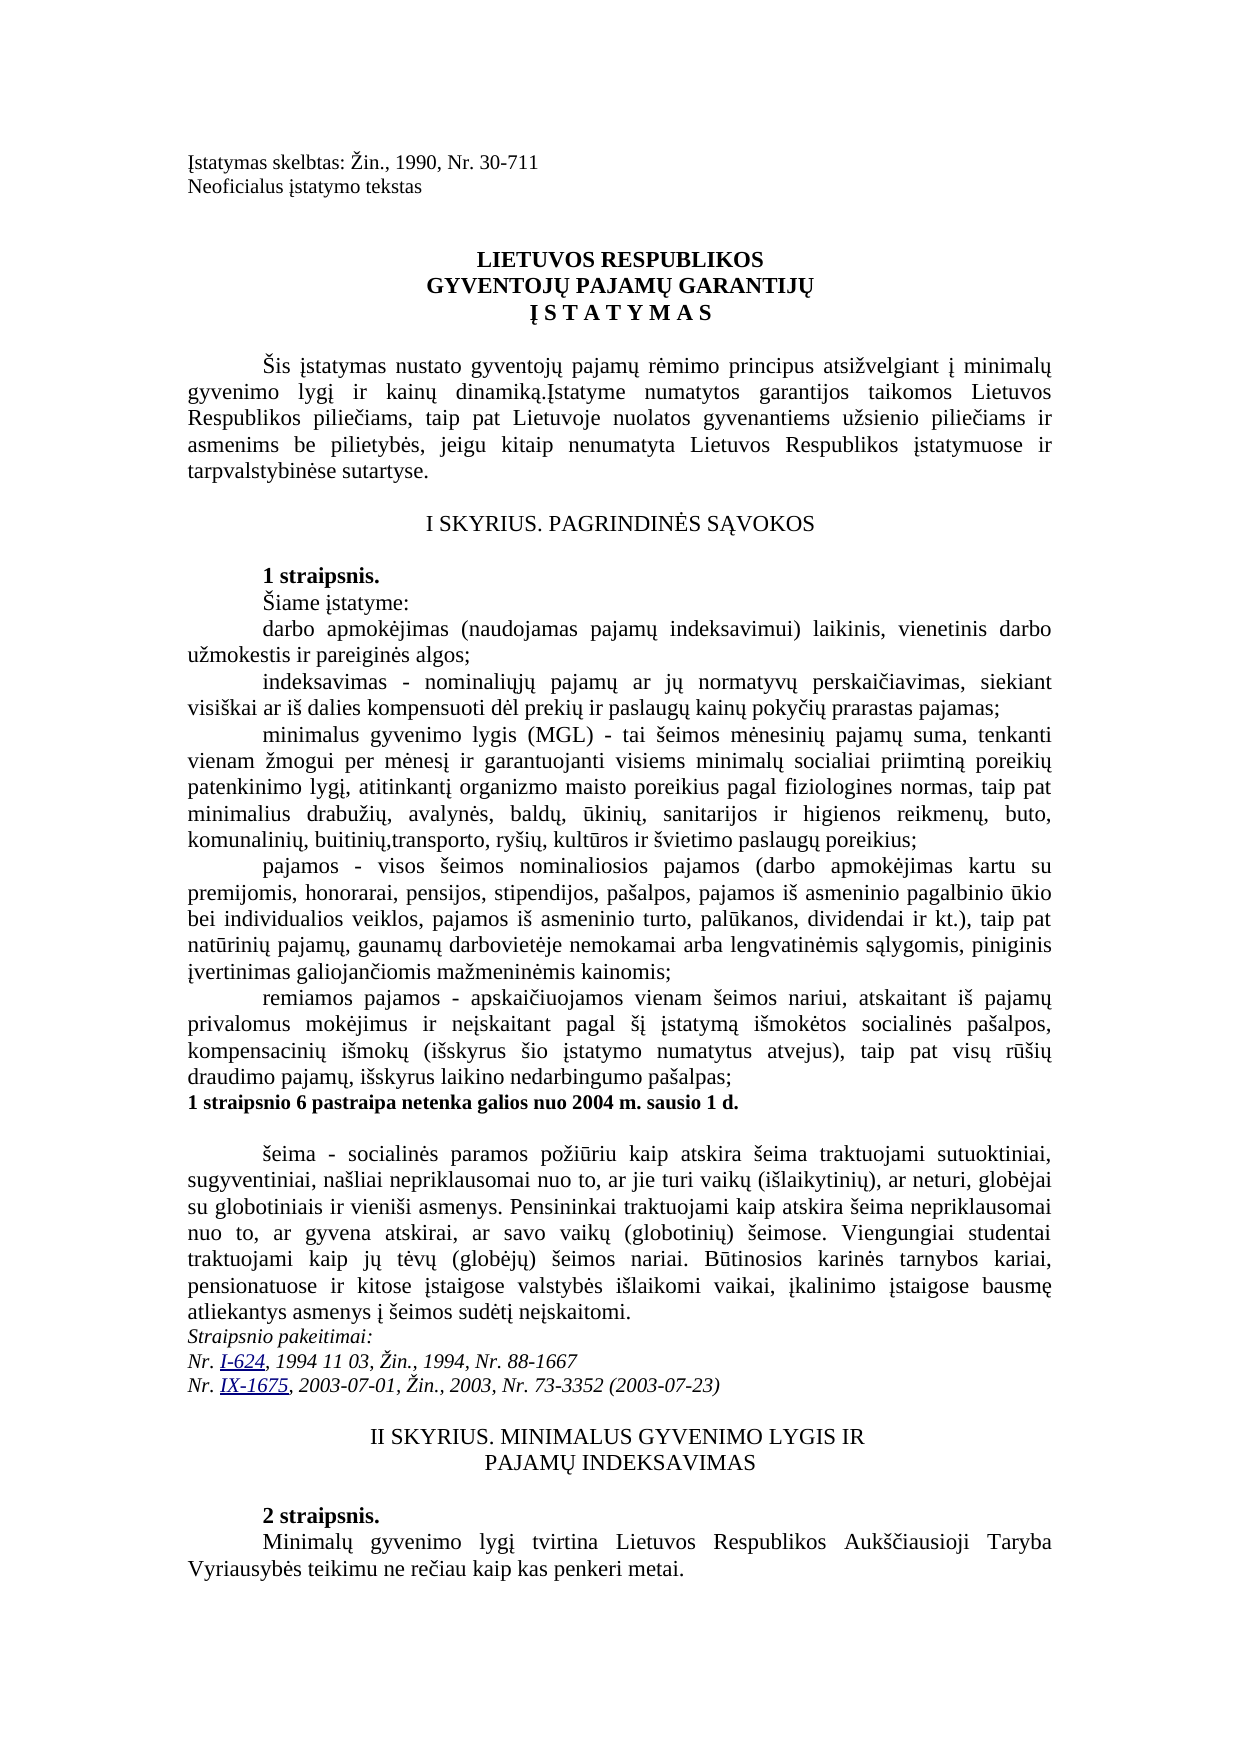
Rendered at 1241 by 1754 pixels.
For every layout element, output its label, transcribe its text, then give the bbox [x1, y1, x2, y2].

text Minimalų gyvenimo lygį tvirtina Lietuvos Respublikos Aukščiausioji Taryba Vyriausybės teikimu ne rečiau kaip kas penkeri metai. [187, 1528, 1053, 1581]
text 1 straipsnis. [187, 562, 1053, 589]
text Neoficialus įstatymo tekstas [187, 174, 1053, 198]
text Straipsnio pakeitimai: [187, 1324, 1053, 1348]
text Šiame įstatyme: [187, 589, 1053, 615]
text Nr. IX-1675, 2003-07-01, Žin., 2003, Nr. 73-3352 (2003-07-23) [187, 1373, 1053, 1397]
text I SKYRIUS. PAGRINDINĖS SĄVOKOS [187, 510, 1053, 536]
text indeksavimas - nominaliųjų pajamų ar jų normatyvų perskaičiavimas, siekiant visiškai ar iš dalies kompensuoti dėl prekių ir paslaugų kainų pokyčių prarastas pajamas; [187, 668, 1053, 721]
text II SKYRIUS. MINIMALUS GYVENIMO LYGIS IR [187, 1423, 1053, 1449]
text šeima - socialinės paramos požiūriu kaip atskira šeima traktuojami sutuoktiniai, sugyventiniai, našliai nepriklausomai nuo to, ar jie turi vaikų (išlaikytinių), ar neturi, globėjai su globotiniais ir vieniši asmenys. Pensininkai traktuojami kaip atskira šeima nepriklausomai nuo to, ar gyvena atskirai, ar savo vaikų (globotinių) šeimose. Viengungiai studentai traktuojami kaip jų tėvų (globėjų) šeimos nariai. Būtinosios karinės tarnybos kariai, pensionatuose ir kitose įstaigose valstybės išlaikomi vaikai, įkalinimo įstaigose bausmę atliekantys asmenys į šeimos sudėtį neįskaitomi. [187, 1140, 1053, 1324]
text minimalus gyvenimo lygis (MGL) - tai šeimos mėnesinių pajamų suma, tenkanti vienam žmogui per mėnesį ir garantuojanti visiems minimalų socialiai priimtiną poreikių patenkinimo lygį, atitinkantį organizmo maisto poreikius pagal fiziologines normas, taip pat minimalius drabužių, avalynės, baldų, ūkinių, sanitarijos ir higienos reikmenų, buto, komunalinių, buitinių,transporto, ryšių, kultūros ir švietimo paslaugų poreikius; [187, 721, 1053, 852]
text remiamos pajamos - apskaičiuojamos vienam šeimos nariui, atskaitant iš pajamų privalomus mokėjimus ir neįskaitant pagal šį įstatymą išmokėtos socialinės pašalpos, kompensacinių išmokų (išskyrus šio įstatymo numatytus atvejus), taip pat visų rūšių draudimo pajamų, išskyrus laikino nedarbingumo pašalpas; [187, 984, 1053, 1089]
text 2 straipsnis. [187, 1502, 1053, 1528]
subtitle Nr. I-624, 1994 11 03, Žin., 1994, Nr. 88-1667 [187, 1348, 1053, 1373]
text GYVENTOJŲ PAJAMŲ GARANTIJŲ [187, 273, 1053, 299]
text pajamos - visos šeimos nominaliosios pajamos (darbo apmokėjimas kartu su premijomis, honorarai, pensijos, stipendijos, pašalpos, pajamos iš asmeninio pagalbinio ūkio bei individualios veiklos, pajamos iš asmeninio turto, palūkanos, dividendai ir kt.), taip pat natūrinių pajamų, gaunamų darbovietėje nemokamai arba lengvatinėmis sąlygomis, piniginis įvertinimas galiojančiomis mažmeninėmis kainomis; [187, 852, 1053, 984]
text Įstatymas skelbtas: Žin., 1990, Nr. 30-711 [187, 150, 1053, 174]
text 1 straipsnio 6 pastraipa netenka galios nuo 2004 m. sausio 1 d. [187, 1089, 1053, 1114]
text PAJAMŲ INDEKSAVIMAS [187, 1449, 1053, 1476]
text Šis įstatymas nustato gyventojų pajamų rėmimo principus atsižvelgiant į minimalų gyvenimo lygį ir kainų dinamiką.Įstatyme numatytos garantijos taikomos Lietuvos Respublikos piliečiams, taip pat Lietuvoje nuolatos gyvenantiems užsienio piliečiams ir asmenims be pilietybės, jeigu kitaip nenumatyta Lietuvos Respublikos įstatymuose ir tarpvalstybinėse sutartyse. [187, 352, 1053, 483]
text Į S T A T Y M A S [187, 299, 1053, 325]
text darbo apmokėjimas (naudojamas pajamų indeksavimui) laikinis, vienetinis darbo užmokestis ir pareiginės algos; [187, 615, 1053, 668]
text LIETUVOS RESPUBLIKOS [187, 246, 1053, 273]
